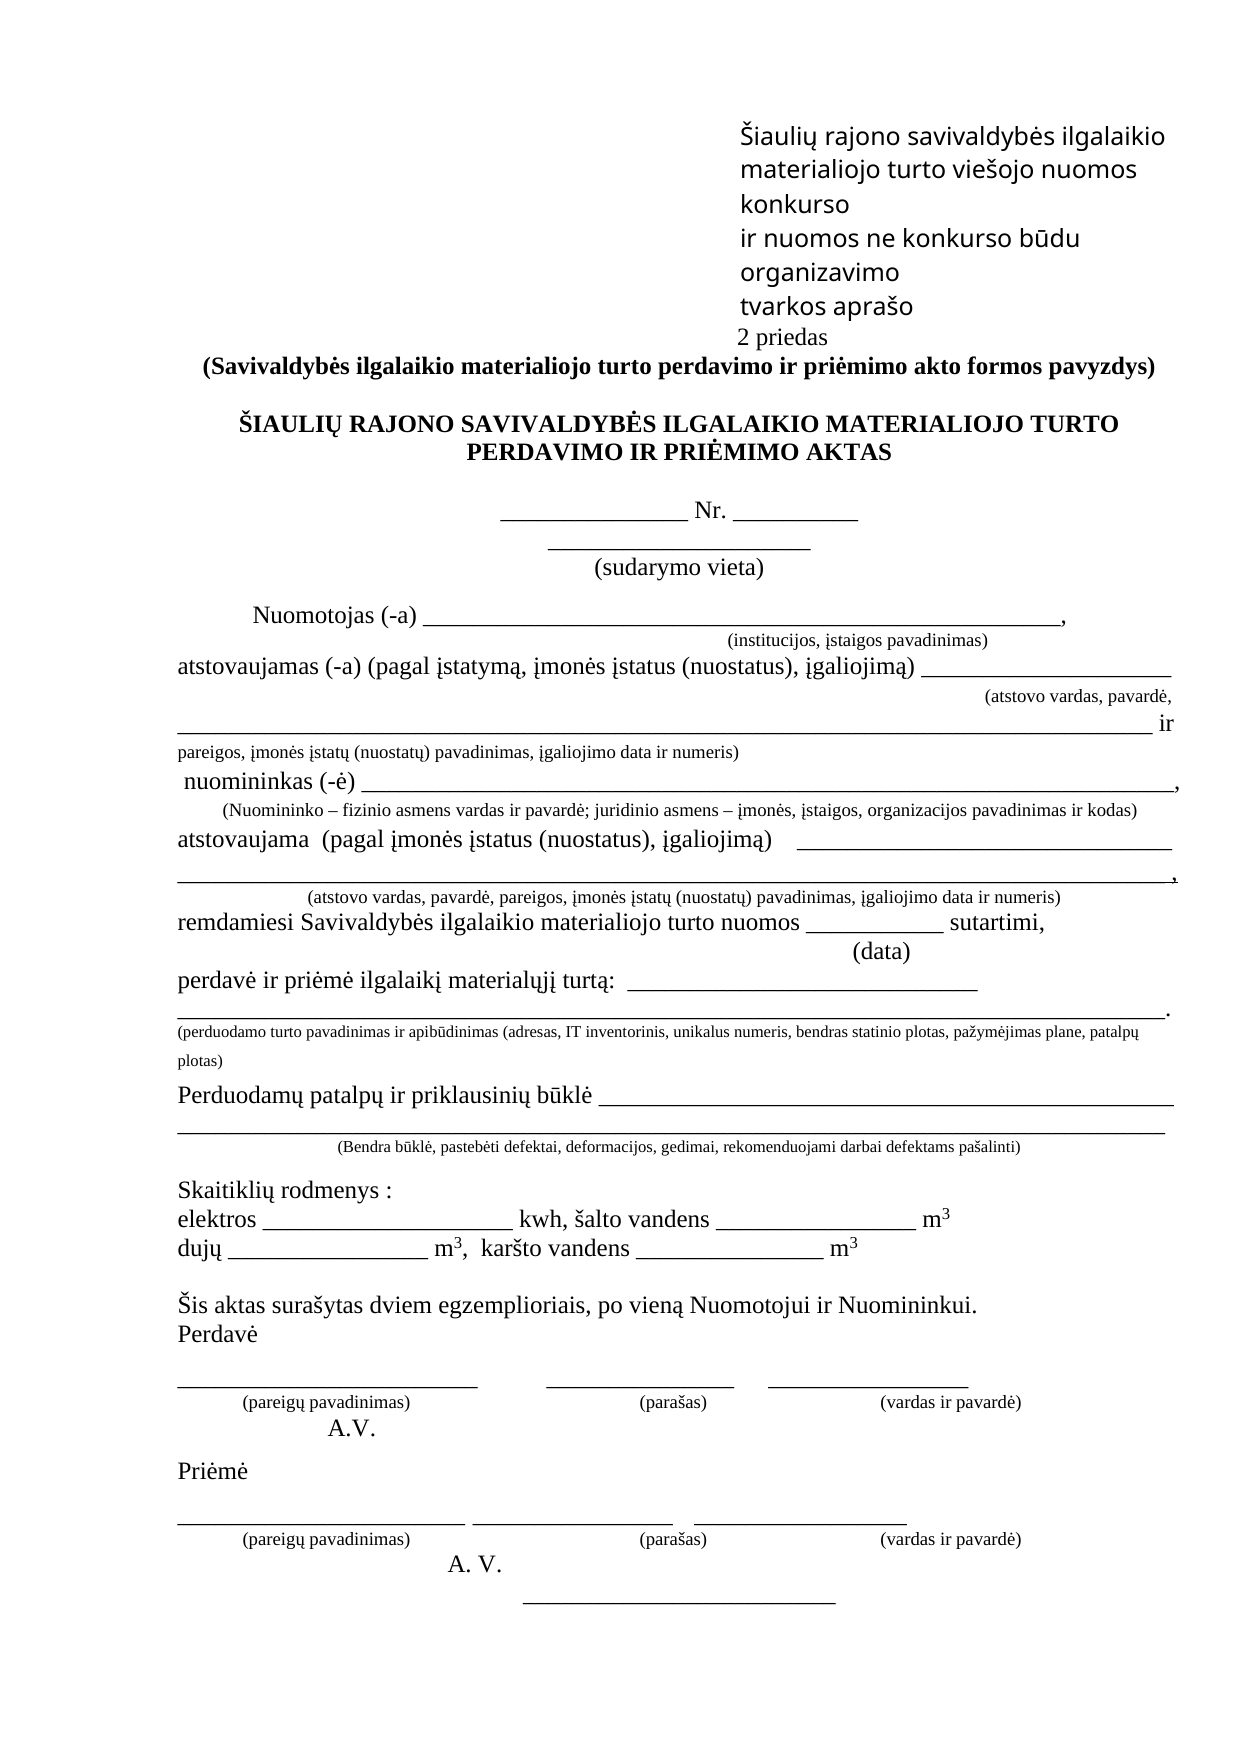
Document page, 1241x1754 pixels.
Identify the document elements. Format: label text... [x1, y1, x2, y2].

text _______________ Nr. __________ [177, 495, 1181, 524]
text Šiaulių rajono savivaldybės ilgalaikio [740, 118, 1181, 152]
text 2 priedas [692, 322, 1181, 351]
text dujų ________________ m3, karšto vandens _______________ m3 [177, 1233, 1181, 1262]
text nuomininkas (-ė) _________________________________________________________________, [177, 766, 1181, 795]
text (institucijos, įstaigos pavadinimas) [177, 629, 1181, 651]
text (Bendra būklė, pastebėti defektai, deformacijos, gedimai, rekomenduojami darbai defektams pašalinti) [177, 1137, 1181, 1156]
text (Savivaldybės ilgalaikio materialiojo turto perdavimo ir priėmimo akto formos pavyzdys) [177, 351, 1181, 380]
text (atstovo vardas, pavardė, [177, 679, 1181, 708]
text tvarkos aprašo [740, 288, 1181, 322]
text atstovaujama (pagal įmonės įstatus (nuostatus), įgaliojimą) ______________________________ [177, 824, 1181, 853]
text perdavė ir priėmė ilgalaikį materialųjį turtą: ____________________________ [177, 965, 1181, 993]
text ŠIAULIŲ RAJONO SAVIVALDYBĖS ILGALAIKIO MATERIALIOJO TURTO PERDAVIMO IR PRIĖMIMO AKTAS [177, 409, 1181, 466]
text _____________________ [177, 524, 1181, 552]
text (perduodamo turto pavadinimas ir apibūdinimas (adresas, IT inventorinis, unikalus numeris, bendras statinio plotas, pažymėjimas plane, patalpų plotas) [177, 1022, 1181, 1080]
text (pareigų pavadinimas) (parašas) (vardas ir pavardė) [177, 1391, 1181, 1413]
text (atstovo vardas, pavardė, pareigos, įmonės įstatų (nuostatų) pavadinimas, įgaliojimo data ir numeris) [177, 886, 1181, 907]
text remdamiesi Savivaldybės ilgalaikio materialiojo turto nuomos ___________ sutartimi, [177, 907, 1181, 936]
text _______________________ ________________ _________________ [177, 1499, 1181, 1528]
text A.V. [177, 1413, 1181, 1441]
text (sudarymo vieta) [177, 552, 1181, 581]
text (pareigų pavadinimas) (parašas) (vardas ir pavardė) [177, 1528, 1181, 1549]
text (data) [477, 936, 1181, 965]
text atstovaujamas (-a) (pagal įstatymą, įmonės įstatus (nuostatus), įgaliojimą) ____________________ [177, 651, 1181, 679]
text (Nuomininko – fizinio asmens vardas ir pavardė; juridinio asmens – įmonės, įstaigos, organizacijos pavadinimas ir kodas) [177, 799, 1181, 821]
text Priėmė [177, 1456, 1181, 1484]
text _________________________ [177, 1578, 1181, 1607]
text Perdavė [177, 1319, 1181, 1348]
text materialiojo turto viešojo nuomos konkurso [740, 152, 1181, 220]
text _______________________________________________________________________________. [177, 993, 1181, 1022]
text Skaitiklių rodmenys : [177, 1176, 1181, 1204]
text ir nuomos ne konkurso būdu organizavimo [740, 220, 1181, 288]
text Perduodamų patalpų ir priklausinių būklė ______________________________________________ [177, 1080, 1181, 1108]
text Šis aktas surašytas dviem egzemplioriais, po vieną Nuomotojui ir Nuomininkui. [177, 1291, 1181, 1319]
text ________________________ _______________ ________________ [177, 1362, 1181, 1391]
text _______________________________________________________________________________ , [177, 857, 1181, 886]
text A. V. [312, 1549, 1181, 1578]
text elektros ____________________ kwh, šalto vandens ________________ m3 [177, 1204, 1181, 1233]
text ______________________________________________________________________________ ir [177, 708, 1181, 737]
text Nuomotojas (-a) ___________________________________________________, [177, 600, 1181, 629]
text pareigos, įmonės įstatų (nuostatų) pavadinimas, įgaliojimo data ir numeris) [177, 741, 1181, 763]
text _______________________________________________________________________________ [177, 1108, 1181, 1137]
